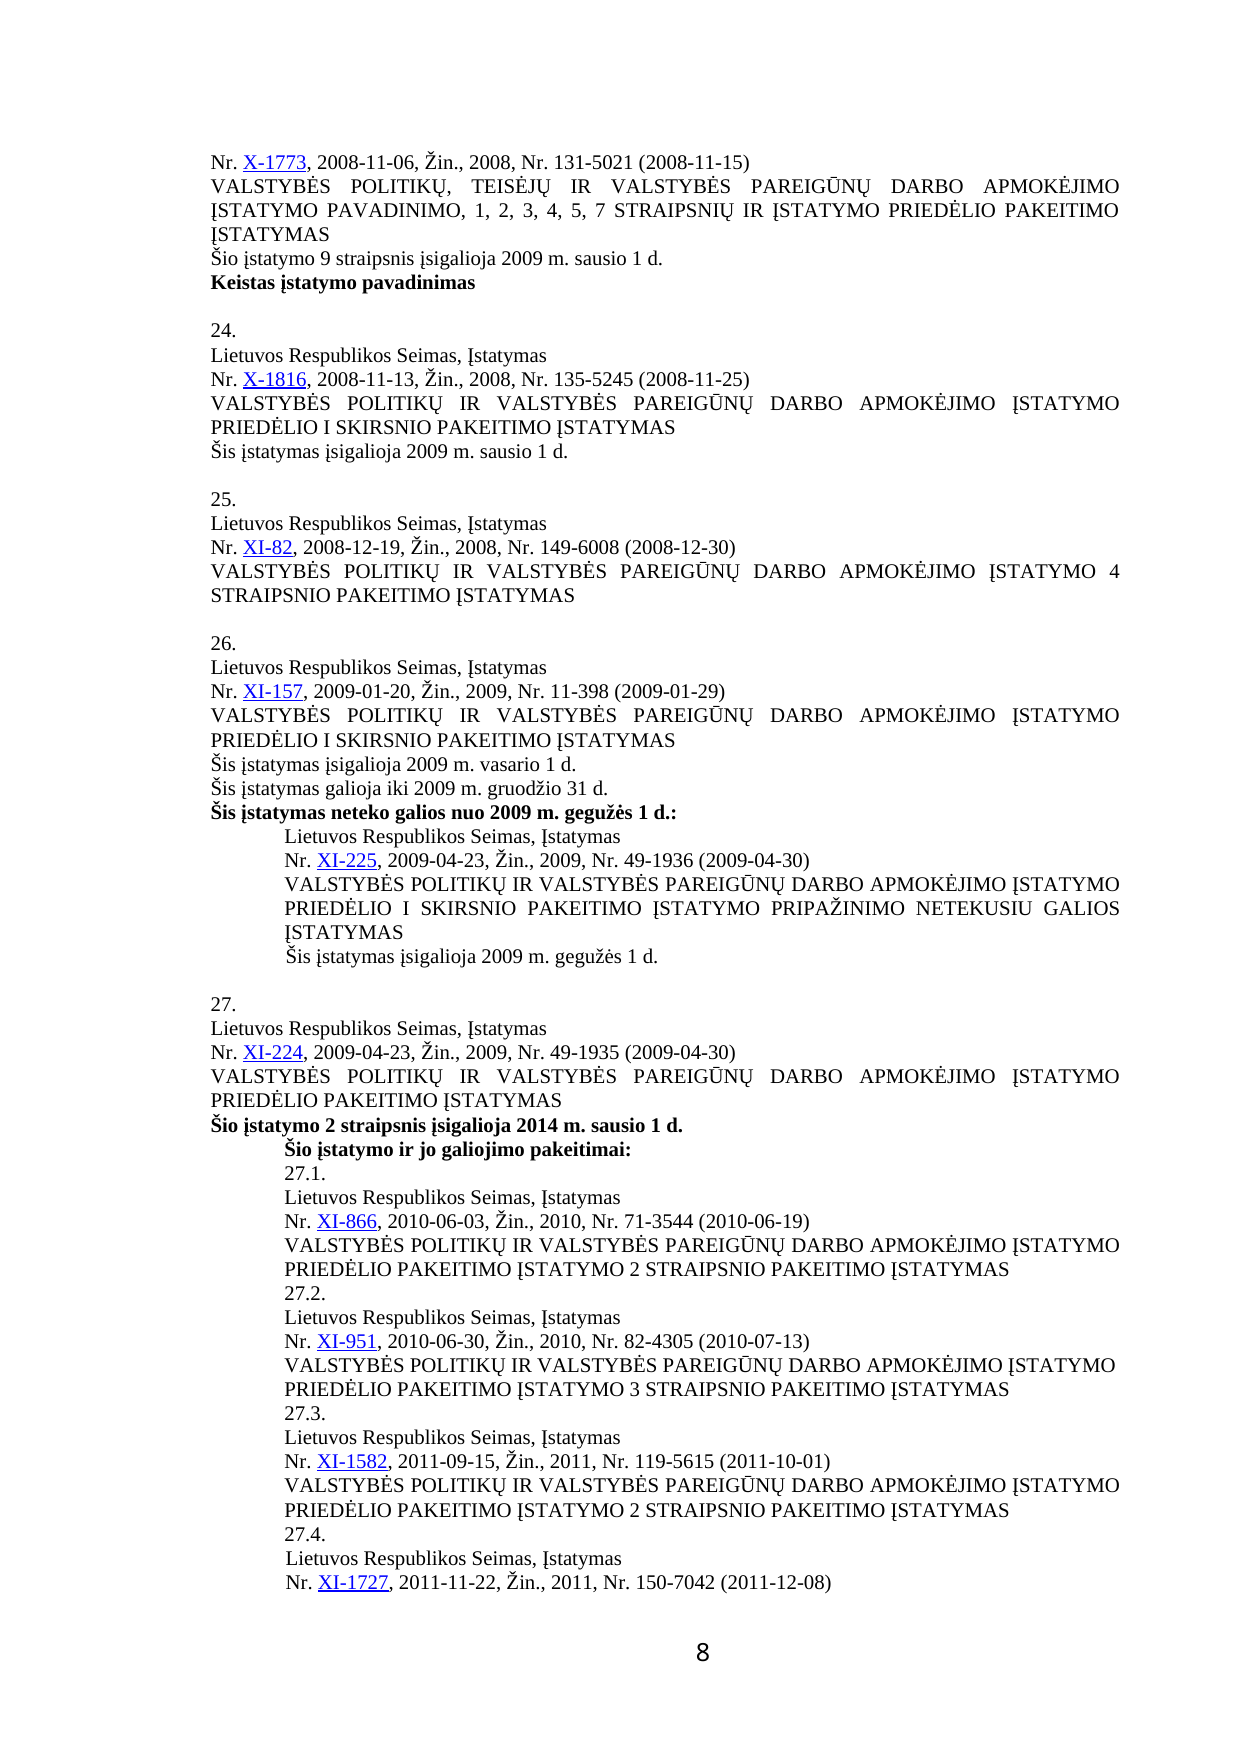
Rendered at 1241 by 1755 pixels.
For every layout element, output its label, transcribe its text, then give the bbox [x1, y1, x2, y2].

text Šis įstatymas galioja iki 2009 m. gruodžio 31 d. [210, 776, 1120, 800]
text Nr. XI-82, 2008-12-19, Žin., 2008, Nr. 149-6008 (2008-12-30) [210, 535, 1120, 559]
text 27. [210, 992, 1120, 1016]
text Šio įstatymo ir jo galiojimo pakeitimai: [210, 1137, 1120, 1161]
text VALSTYBĖS POLITIKŲ IR VALSTYBĖS PAREIGŪNŲ DARBO APMOKĖJIMO ĮSTATYMO PRIEDĖLIO I SKIRSNIO PAKEITIMO ĮSTATYMO PRIPAŽINIMO NETEKUSIU GALIOS ĮSTATYMAS [284, 872, 1120, 944]
text Šis įstatymas įsigalioja 2009 m. gegužės 1 d. [210, 944, 1121, 968]
text Lietuvos Respublikos Seimas, Įstatymas [210, 511, 1120, 535]
text VALSTYBĖS POLITIKŲ IR VALSTYBĖS PAREIGŪNŲ DARBO APMOKĖJIMO ĮSTATYMO PRIEDĖLIO I SKIRSNIO PAKEITIMO ĮSTATYMAS [210, 391, 1120, 439]
text Keistas įstatymo pavadinimas [210, 270, 1120, 294]
text Nr. XI-225, 2009-04-23, Žin., 2009, Nr. 49-1936 (2009-04-30) [210, 848, 1120, 872]
text Nr. X-1773, 2008-11-06, Žin., 2008, Nr. 131-5021 (2008-11-15) [210, 150, 1120, 174]
text Nr. XI-866, 2010-06-03, Žin., 2010, Nr. 71-3544 (2010-06-19) [210, 1209, 1120, 1233]
text Šis įstatymas įsigalioja 2009 m. vasario 1 d. [210, 752, 1121, 776]
text Nr. X-1816, 2008-11-13, Žin., 2008, Nr. 135-5245 (2008-11-25) [210, 367, 1120, 391]
text VALSTYBĖS POLITIKŲ, TEISĖJŲ IR VALSTYBĖS PAREIGŪNŲ DARBO APMOKĖJIMO ĮSTATYMO PAVADINIMO, 1, 2, 3, 4, 5, 7 STRAIPSNIŲ IR ĮSTATYMO PRIEDĖLIO PAKEITIMO ĮSTATYMAS [210, 174, 1120, 246]
text Šio įstatymo 9 straipsnis įsigalioja 2009 m. sausio 1 d. [210, 246, 1120, 270]
text VALSTYBĖS POLITIKŲ IR VALSTYBĖS PAREIGŪNŲ DARBO APMOKĖJIMO ĮSTATYMO PRIEDĖLIO PAKEITIMO ĮSTATYMAS [210, 1064, 1120, 1112]
text 26. [210, 631, 1120, 655]
text Lietuvos Respublikos Seimas, Įstatymas [210, 1425, 1120, 1449]
text Šis įstatymas įsigalioja 2009 m. sausio 1 d. [210, 439, 1120, 463]
text Lietuvos Respublikos Seimas, Įstatymas [210, 1185, 1120, 1209]
text VALSTYBĖS POLITIKŲ IR VALSTYBĖS PAREIGŪNŲ DARBO APMOKĖJIMO ĮSTATYMO PRIEDĖLIO PAKEITIMO ĮSTATYMO 3 STRAIPSNIO PAKEITIMO ĮSTATYMAS [284, 1353, 1120, 1401]
text VALSTYBĖS POLITIKŲ IR VALSTYBĖS PAREIGŪNŲ DARBO APMOKĖJIMO ĮSTATYMO PRIEDĖLIO PAKEITIMO ĮSTATYMO 2 STRAIPSNIO PAKEITIMO ĮSTATYMAS [284, 1473, 1120, 1522]
text VALSTYBĖS POLITIKŲ IR VALSTYBĖS PAREIGŪNŲ DARBO APMOKĖJIMO ĮSTATYMO PRIEDĖLIO PAKEITIMO ĮSTATYMO 2 STRAIPSNIO PAKEITIMO ĮSTATYMAS [284, 1233, 1120, 1281]
text VALSTYBĖS POLITIKŲ IR VALSTYBĖS PAREIGŪNŲ DARBO APMOKĖJIMO ĮSTATYMO PRIEDĖLIO I SKIRSNIO PAKEITIMO ĮSTATYMAS [210, 703, 1120, 752]
text Nr. XI-1727, 2011-11-22, Žin., 2011, Nr. 150-7042 (2011-12-08) [210, 1570, 1120, 1594]
text 27.2. [210, 1281, 1120, 1305]
text 25. [210, 487, 1120, 511]
text Nr. XI-157, 2009-01-20, Žin., 2009, Nr. 11-398 (2009-01-29) [210, 679, 1120, 703]
text Nr. XI-1582, 2011-09-15, Žin., 2011, Nr. 119-5615 (2011-10-01) [210, 1449, 1120, 1473]
text Nr. XI-224, 2009-04-23, Žin., 2009, Nr. 49-1935 (2009-04-30) [210, 1040, 1120, 1064]
text 24. [210, 318, 1120, 342]
text 27.4. [210, 1522, 1120, 1546]
text Nr. XI-951, 2010-06-30, Žin., 2010, Nr. 82-4305 (2010-07-13) [210, 1329, 1120, 1353]
text Lietuvos Respublikos Seimas, Įstatymas [210, 1546, 1120, 1570]
text Lietuvos Respublikos Seimas, Įstatymas [210, 1305, 1120, 1329]
text 27.3. [210, 1401, 1120, 1425]
text Lietuvos Respublikos Seimas, Įstatymas [210, 342, 1120, 367]
text Lietuvos Respublikos Seimas, Įstatymas [210, 824, 1120, 848]
text 27.1. [210, 1161, 1120, 1185]
text VALSTYBĖS POLITIKŲ IR VALSTYBĖS PAREIGŪNŲ DARBO APMOKĖJIMO ĮSTATYMO 4 STRAIPSNIO PAKEITIMO ĮSTATYMAS [210, 559, 1120, 607]
text Lietuvos Respublikos Seimas, Įstatymas [210, 655, 1120, 679]
text Šis įstatymas neteko galios nuo 2009 m. gegužės 1 d.: [210, 800, 1120, 824]
text Šio įstatymo 2 straipsnis įsigalioja 2014 m. sausio 1 d. [210, 1112, 1120, 1137]
text Lietuvos Respublikos Seimas, Įstatymas [210, 1016, 1120, 1040]
